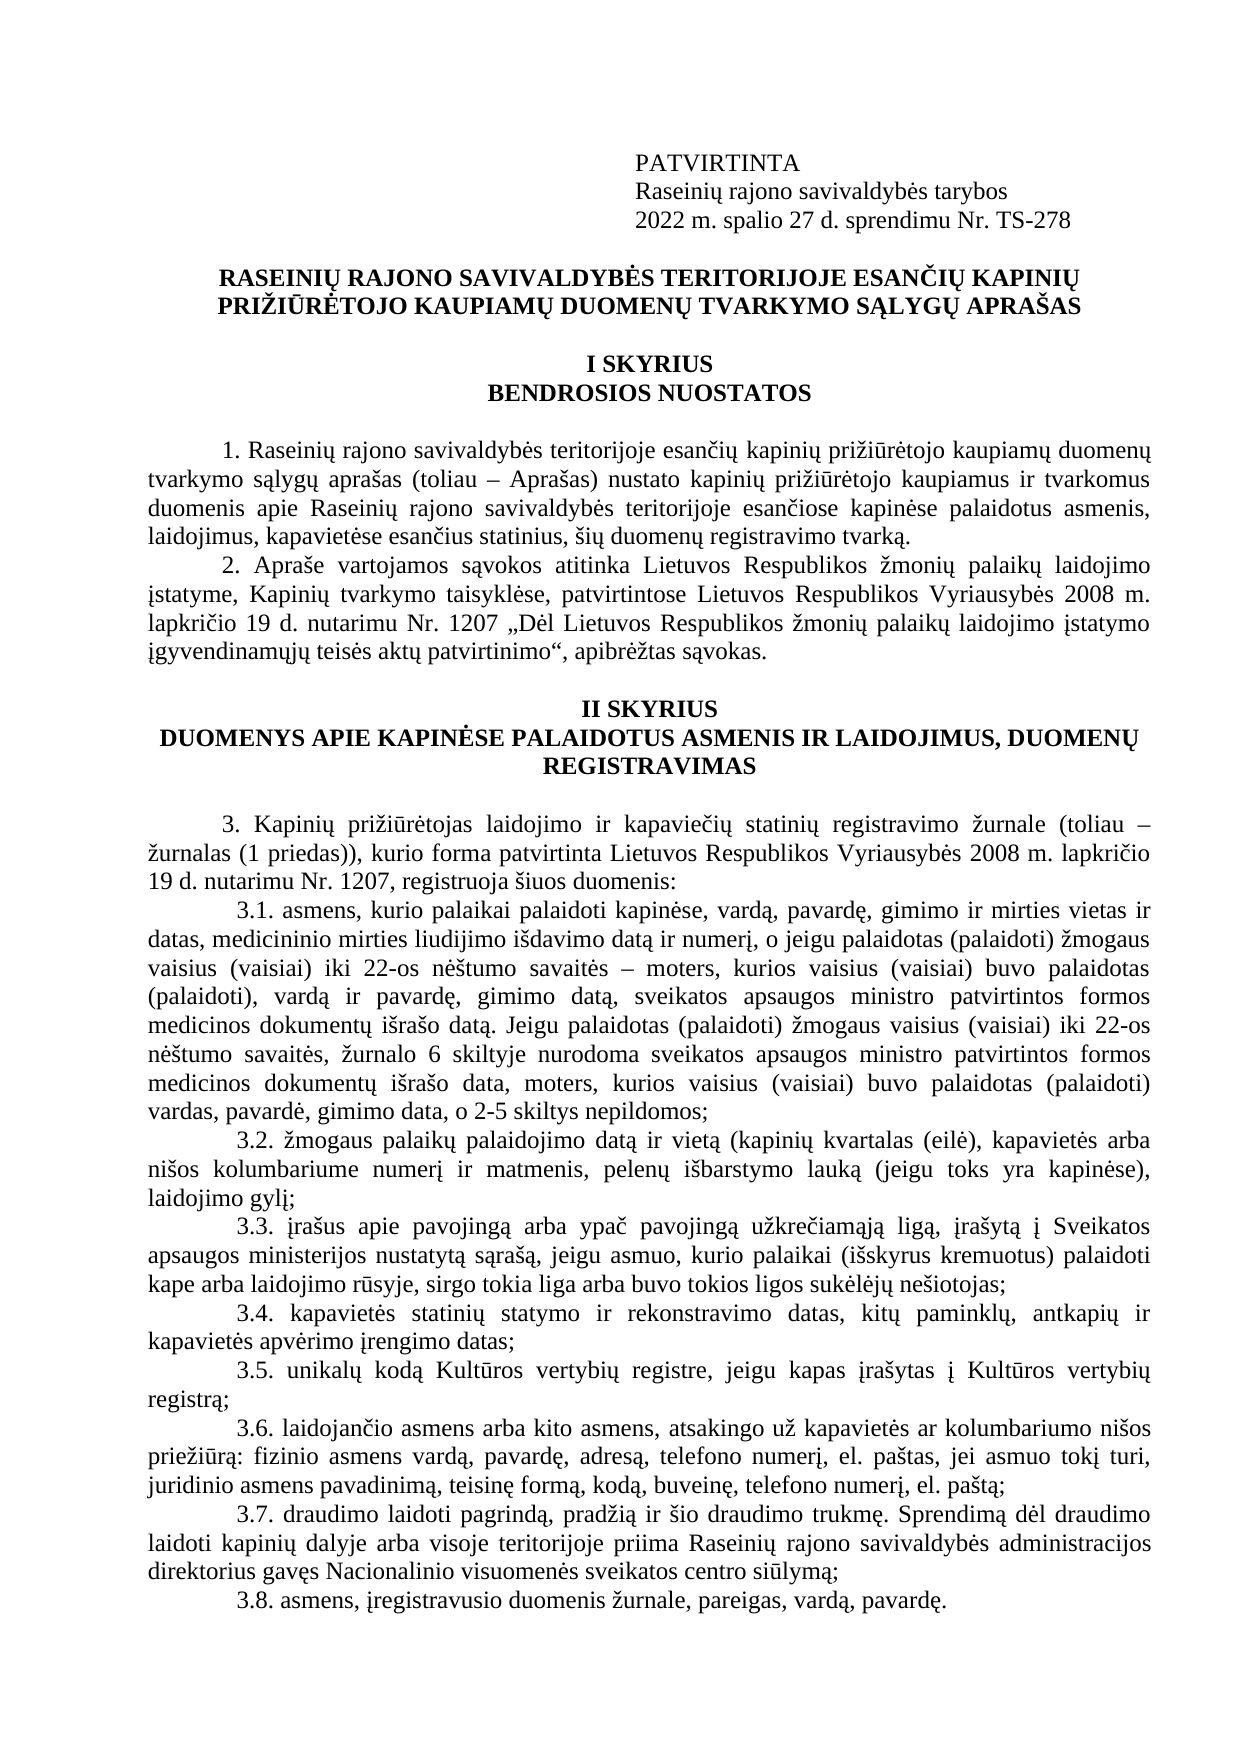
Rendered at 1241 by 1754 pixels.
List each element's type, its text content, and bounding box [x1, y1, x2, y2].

text 3. Kapinių prižiūrėtojas laidojimo ir kapaviečių statinių registravimo žurnale (toliau – žurnalas (1 priedas)), kurio forma patvirtinta Lietuvos Respublikos Vyriausybės 2008 m. lapkričio 19 d. nutarimu Nr. 1207, registruoja šiuos duomenis: [148, 809, 1152, 895]
text Raseinių rajono savivaldybės tarybos [148, 176, 1152, 205]
text 3.1. asmens, kurio palaikai palaidoti kapinėse, vardą, pavardę, gimimo ir mirties vietas ir datas, medicininio mirties liudijimo išdavimo datą ir numerį, o jeigu palaidotas (palaidoti) žmogaus vaisius (vaisiai) iki 22-os nėštumo savaitės – moters, kurios vaisius (vaisiai) buvo palaidotas (palaidoti), vardą ir pavardę, gimimo datą, sveikatos apsaugos ministro patvirtintos formos medicinos dokumentų išrašo datą. Jeigu palaidotas (palaidoti) žmogaus vaisius (vaisiai) iki 22-os nėštumo savaitės, žurnalo 6 skiltyje nurodoma sveikatos apsaugos ministro patvirtintos formos medicinos dokumentų išrašo data, moters, kurios vaisius (vaisiai) buvo palaidotas (palaidoti) vardas, pavardė, gimimo data, o 2-5 skiltys nepildomos; [148, 895, 1152, 1125]
text 3.4. kapavietės statinių statymo ir rekonstravimo datas, kitų paminklų, antkapių ir kapavietės apvėrimo įrengimo datas; [148, 1298, 1152, 1355]
text BENDROSIOS NUOSTATOS [148, 378, 1152, 406]
text PATVIRTINTA [148, 148, 1152, 176]
text II SKYRIUS [148, 694, 1152, 723]
text DUOMENYS APIE KAPINĖSE PALAIDOTUS ASMENIS IR LAIDOJIMUS, DUOMENŲ REGISTRAVIMAS [148, 723, 1152, 780]
text I SKYRIUS [148, 349, 1152, 378]
text 2022 m. spalio 27 d. sprendimu Nr. TS-278 [148, 205, 1152, 234]
text RASEINIŲ RAJONO SAVIVALDYBĖS TERITORIJOJE ESANČIŲ KAPINIŲ PRIŽIŪRĖTOJO KAUPIAMŲ DUOMENŲ TVARKYMO SĄLYGŲ APRAŠAS [148, 263, 1152, 320]
text 3.7. draudimo laidoti pagrindą, pradžią ir šio draudimo trukmę. Sprendimą dėl draudimo laidoti kapinių dalyje arba visoje teritorijoje priima Raseinių rajono savivaldybės administracijos direktorius gavęs Nacionalinio visuomenės sveikatos centro siūlymą; [148, 1499, 1152, 1585]
text 2. Apraše vartojamos sąvokos atitinka Lietuvos Respublikos žmonių palaikų laidojimo įstatyme, Kapinių tvarkymo taisyklėse, patvirtintose Lietuvos Respublikos Vyriausybės 2008 m. lapkričio 19 d. nutarimu Nr. 1207 „Dėl Lietuvos Respublikos žmonių palaikų laidojimo įstatymo įgyvendinamųjų teisės aktų patvirtinimo“, apibrėžtas sąvokas. [148, 550, 1152, 665]
text 3.5. unikalų kodą Kultūros vertybių registre, jeigu kapas įrašytas į Kultūros vertybių registrą; [148, 1355, 1152, 1413]
text 3.6. laidojančio asmens arba kito asmens, atsakingo už kapavietės ar kolumbariumo nišos priežiūrą: fizinio asmens vardą, pavardę, adresą, telefono numerį, el. paštas, jei asmuo tokį turi, juridinio asmens pavadinimą, teisinę formą, kodą, buveinę, telefono numerį, el. paštą; [148, 1413, 1152, 1499]
text 3.8. asmens, įregistravusio duomenis žurnale, pareigas, vardą, pavardę. [148, 1585, 1152, 1614]
text 3.2. žmogaus palaikų palaidojimo datą ir vietą (kapinių kvartalas (eilė), kapavietės arba nišos kolumbariume numerį ir matmenis, pelenų išbarstymo lauką (jeigu toks yra kapinėse), laidojimo gylį; [148, 1125, 1152, 1211]
text 3.3. įrašus apie pavojingą arba ypač pavojingą užkrečiamąją ligą, įrašytą į Sveikatos apsaugos ministerijos nustatytą sąrašą, jeigu asmuo, kurio palaikai (išskyrus kremuotus) palaidoti kape arba laidojimo rūsyje, sirgo tokia liga arba buvo tokios ligos sukėlėjų nešiotojas; [148, 1211, 1152, 1298]
text 1. Raseinių rajono savivaldybės teritorijoje esančių kapinių prižiūrėtojo kaupiamų duomenų tvarkymo sąlygų aprašas (toliau – Aprašas) nustato kapinių prižiūrėtojo kaupiamus ir tvarkomus duomenis apie Raseinių rajono savivaldybės teritorijoje esančiose kapinėse palaidotus asmenis, laidojimus, kapavietėse esančius statinius, šių duomenų registravimo tvarką. [148, 435, 1152, 550]
